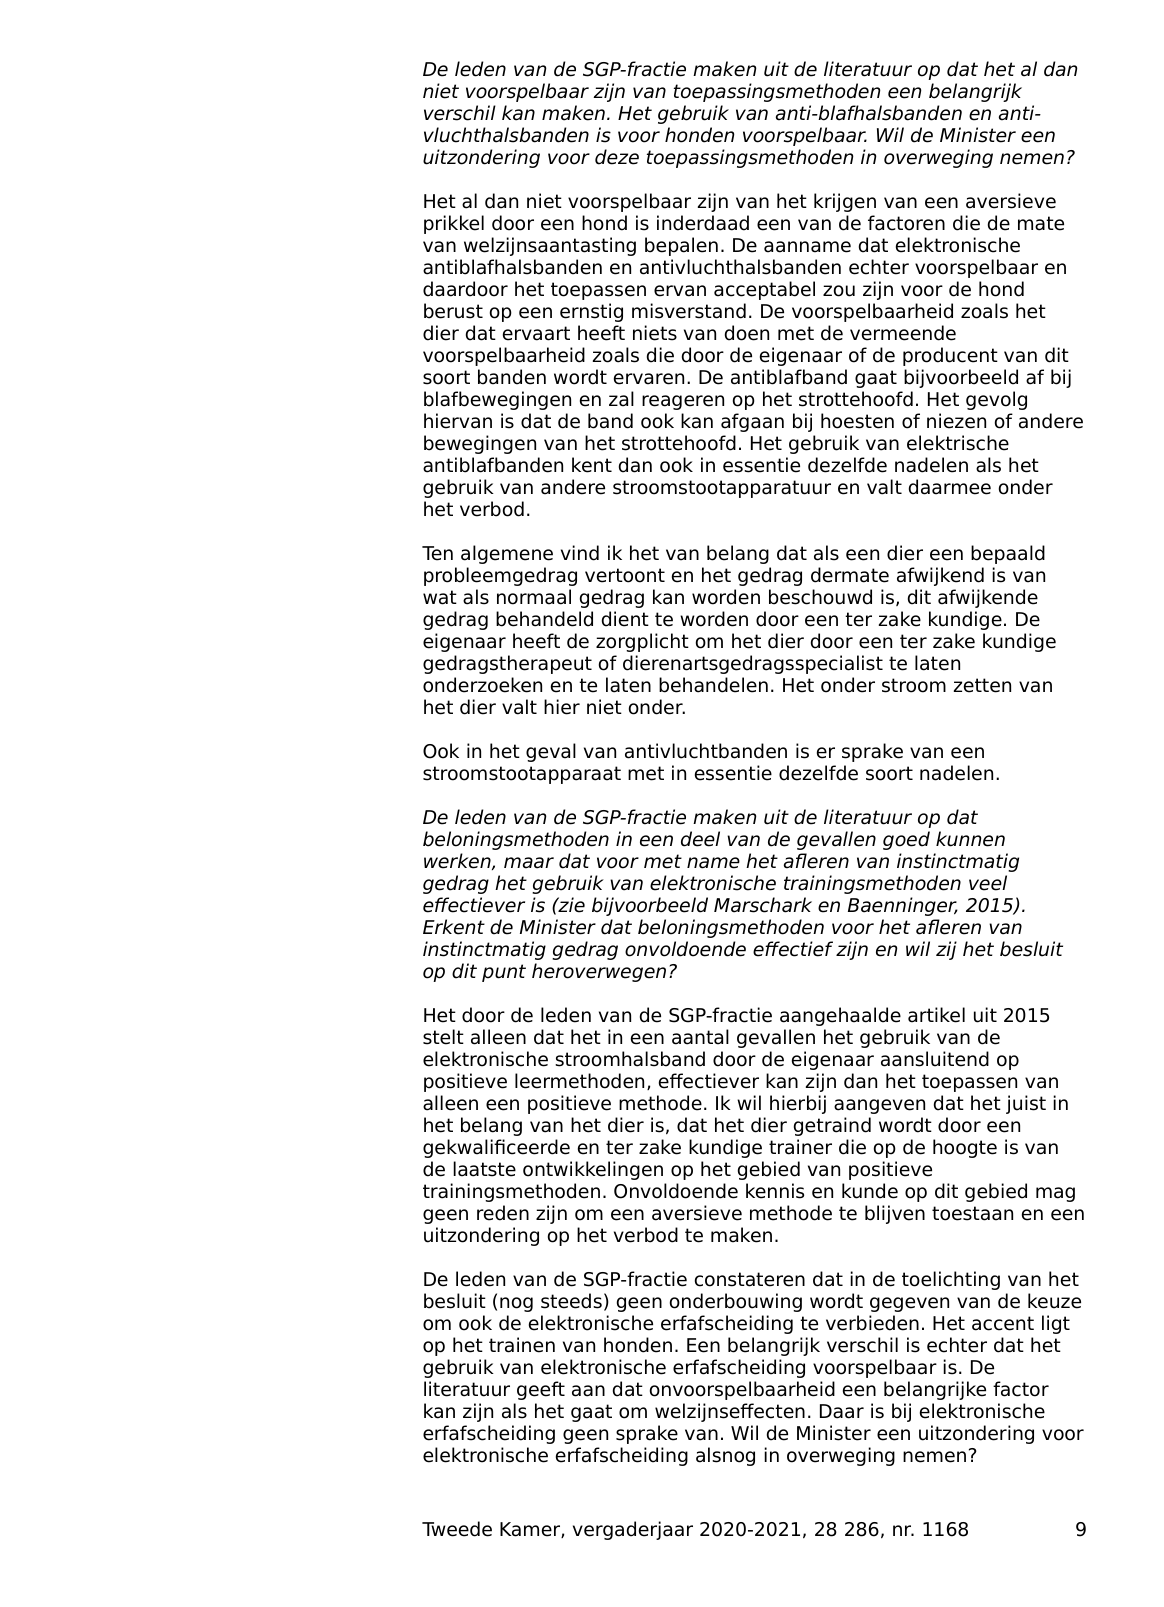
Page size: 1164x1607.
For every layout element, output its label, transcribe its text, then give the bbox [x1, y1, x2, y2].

text Ook in het geval van antivluchtbanden is er sprake van een stroomstootapparaat met in essentie dezelfde soort nadelen. [422, 741, 1087, 785]
text Het door de leden van de SGP-fractie aangehaalde artikel uit 2015 stelt alleen dat het in een aantal gevallen het gebruik van de elektronische stroomhalsband door de eigenaar aansluitend op positieve leermethoden, effectiever kan zijn dan het toepassen van alleen een positieve methode. Ik wil hierbij aangeven dat het juist in het belang van het dier is, dat het dier getraind wordt door een gekwalificeerde en ter zake kundige trainer die op de hoogte is van de laatste ontwikkelingen op het gebied van positieve trainingsmethoden. Onvoldoende kennis en kunde op dit gebied mag geen reden zijn om een aversieve methode te blijven toestaan en een uitzondering op het verbod te maken. [422, 1005, 1087, 1247]
text De leden van de SGP-fractie maken uit de literatuur op dat het al dan niet voorspelbaar zijn van toepassingsmethoden een belangrijk verschil kan maken. Het gebruik van anti-blafhalsbanden en anti-vluchthalsbanden is voor honden voorspelbaar. Wil de Minister een uitzondering voor deze toepassingsmethoden in overweging nemen? [422, 59, 1087, 169]
text De leden van de SGP-fractie maken uit de literatuur op dat beloningsmethoden in een deel van de gevallen goed kunnen werken, maar dat voor met name het afleren van instinctmatig gedrag het gebruik van elektronische trainingsmethoden veel effectiever is (zie bijvoorbeeld Marschark en Baenninger, 2015). Erkent de Minister dat beloningsmethoden voor het afleren van instinctmatig gedrag onvoldoende effectief zijn en wil zij het besluit op dit punt heroverwegen? [422, 807, 1087, 983]
text Ten algemene vind ik het van belang dat als een dier een bepaald probleemgedrag vertoont en het gedrag dermate afwijkend is van wat als normaal gedrag kan worden beschouwd is, dit afwijkende gedrag behandeld dient te worden door een ter zake kundige. De eigenaar heeft de zorgplicht om het dier door een ter zake kundige gedragstherapeut of dierenartsgedragsspecialist te laten onderzoeken en te laten behandelen. Het onder stroom zetten van het dier valt hier niet onder. [422, 543, 1087, 719]
text Het al dan niet voorspelbaar zijn van het krijgen van een aversieve prikkel door een hond is inderdaad een van de factoren die de mate van welzijnsaantasting bepalen. De aanname dat elektronische antiblafhalsbanden en antivluchthalsbanden echter voorspelbaar en daardoor het toepassen ervan acceptabel zou zijn voor de hond berust op een ernstig misverstand. De voorspelbaarheid zoals het dier dat ervaart heeft niets van doen met de vermeende voorspelbaarheid zoals die door de eigenaar of de producent van dit soort banden wordt ervaren. De antiblafband gaat bijvoorbeeld af bij blafbewegingen en zal reageren op het strottehoofd. Het gevolg hiervan is dat de band ook kan afgaan bij hoesten of niezen of andere bewegingen van het strottehoofd. Het gebruik van elektrische antiblafbanden kent dan ook in essentie dezelfde nadelen als het gebruik van andere stroomstootapparatuur en valt daarmee onder het verbod. [422, 191, 1087, 521]
text De leden van de SGP-fractie constateren dat in de toelichting van het besluit (nog steeds) geen onderbouwing wordt gegeven van de keuze om ook de elektronische erfafscheiding te verbieden. Het accent ligt op het trainen van honden. Een belangrijk verschil is echter dat het gebruik van elektronische erfafscheiding voorspelbaar is. De literatuur geeft aan dat onvoorspelbaarheid een belangrijke factor kan zijn als het gaat om welzijnseffecten. Daar is bij elektronische erfafscheiding geen sprake van. Wil de Minister een uitzondering voor elektronische erfafscheiding alsnog in overweging nemen? [422, 1269, 1087, 1467]
